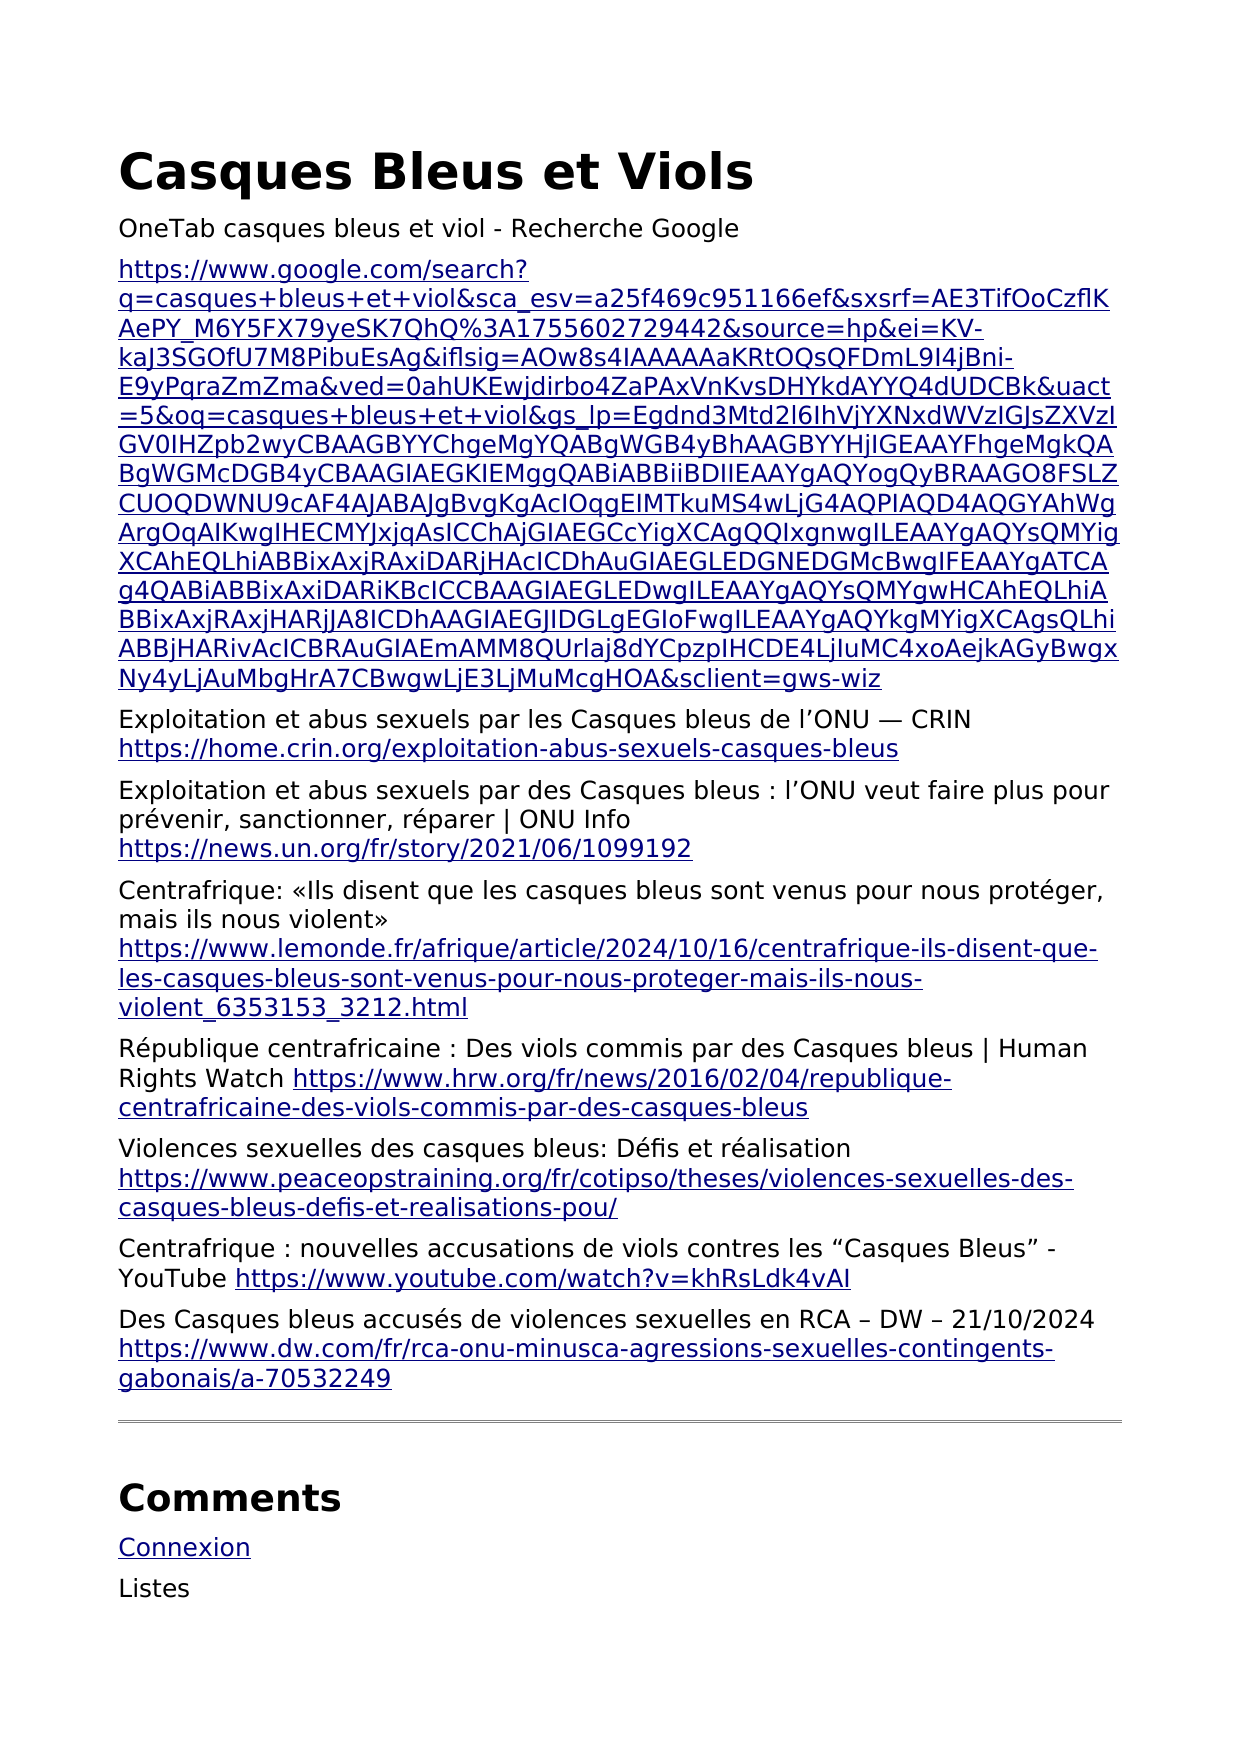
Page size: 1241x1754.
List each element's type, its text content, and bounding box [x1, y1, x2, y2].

text Centrafrique : nouvelles accusations de viols contres les “Casques Bleus” - YouTube https://www.youtube.com/watch?v=khRsLdk4vAI [118, 1235, 1122, 1293]
text OneTab casques bleus et viol - Recherche Google [118, 214, 1122, 243]
text Exploitation et abus sexuels par des Casques bleus : l’ONU veut faire plus pour prévenir, sanctionner, réparer | ONU Info https://news.un.org/fr/story/2021/06/1099192 [118, 776, 1122, 864]
text Des Casques bleus accusés de violences sexuelles en RCA – DW – 21/10/2024 https://www.dw.com/fr/rca-onu-minusca-agressions-sexuelles-contingents-gabonais/a-70532249 [118, 1306, 1122, 1393]
text Connexion [118, 1533, 1122, 1562]
text Centrafrique: «Ils disent que les casques bleus sont venus pour nous protéger, mais ils nous violent» https://www.lemonde.fr/afrique/article/2024/10/16/centrafrique-ils-disent-que-les-casques-bleus-sont-venus-pour-nous-proteger-mais-ils-nous-violent_6353153_3212.html [118, 876, 1122, 1022]
subtitle Casques Bleus et Viols [118, 143, 1122, 201]
text République centrafricaine : Des viols commis par des Casques bleus | Human Rights Watch https://www.hrw.org/fr/news/2016/02/04/republique-centrafricaine-des-viols-commis-par-des-casques-bleus [118, 1035, 1122, 1122]
subtitle Comments [118, 1477, 1122, 1521]
text Exploitation et abus sexuels par les Casques bleus de l’ONU — CRIN https://home.crin.org/exploitation-abus-sexuels-casques-bleus [118, 706, 1122, 764]
text Listes [118, 1575, 1122, 1604]
text https://www.google.com/search?q=casques+bleus+et+viol&sca_esv=a25f469c951166ef&sxsrf=AE3TifOoCzflKAePY_M6Y5FX79yeSK7QhQ%3A1755602729442&source=hp&ei=KV-kaJ3SGOfU7M8PibuEsAg&iflsig=AOw8s4IAAAAAaKRtOQsQFDmL9I4jBni-E9yPqraZmZma&ved=0ahUKEwjdirbo4ZaPAxVnKvsDHYkdAYYQ4dUDCBk&uact=5&oq=casques+bleus+et+viol&gs_lp=Egdnd3Mtd2l6IhVjYXNxdWVzIGJsZXVzIGV0IHZpb2wyCBAAGBYYChgeMgYQABgWGB4yBhAAGBYYHjIGEAAYFhgeMgkQABgWGMcDGB4yCBAAGIAEGKIEMggQABiABBiiBDIIEAAYgAQYogQyBRAAGO8FSLZCUOQDWNU9cAF4AJABAJgBvgKgAcIOqgEIMTkuMS4wLjG4AQPIAQD4AQGYAhWgArgOqAIKwgIHECMYJxjqAsICChAjGIAEGCcYigXCAgQQIxgnwgILEAAYgAQYsQMYigXCAhEQLhiABBixAxjRAxiDARjHAcICDhAuGIAEGLEDGNEDGMcBwgIFEAAYgATCAg4QABiABBixAxiDARiKBcICCBAAGIAEGLEDwgILEAAYgAQYsQMYgwHCAhEQLhiABBixAxjRAxjHARjJA8ICDhAAGIAEGJIDGLgEGIoFwgILEAAYgAQYkgMYigXCAgsQLhiABBjHARivAcICBRAuGIAEmAMM8QUrlaj8dYCpzpIHCDE4LjIuMC4xoAejkAGyBwgxNy4yLjAuMbgHrA7CBwgwLjE3LjMuMcgHOA&sclient=gws-wiz [118, 256, 1122, 693]
text Violences sexuelles des casques bleus: Défis et réalisation https://www.peaceopstraining.org/fr/cotipso/theses/violences-sexuelles-des-casques-bleus-defis-et-realisations-pou/ [118, 1135, 1122, 1222]
